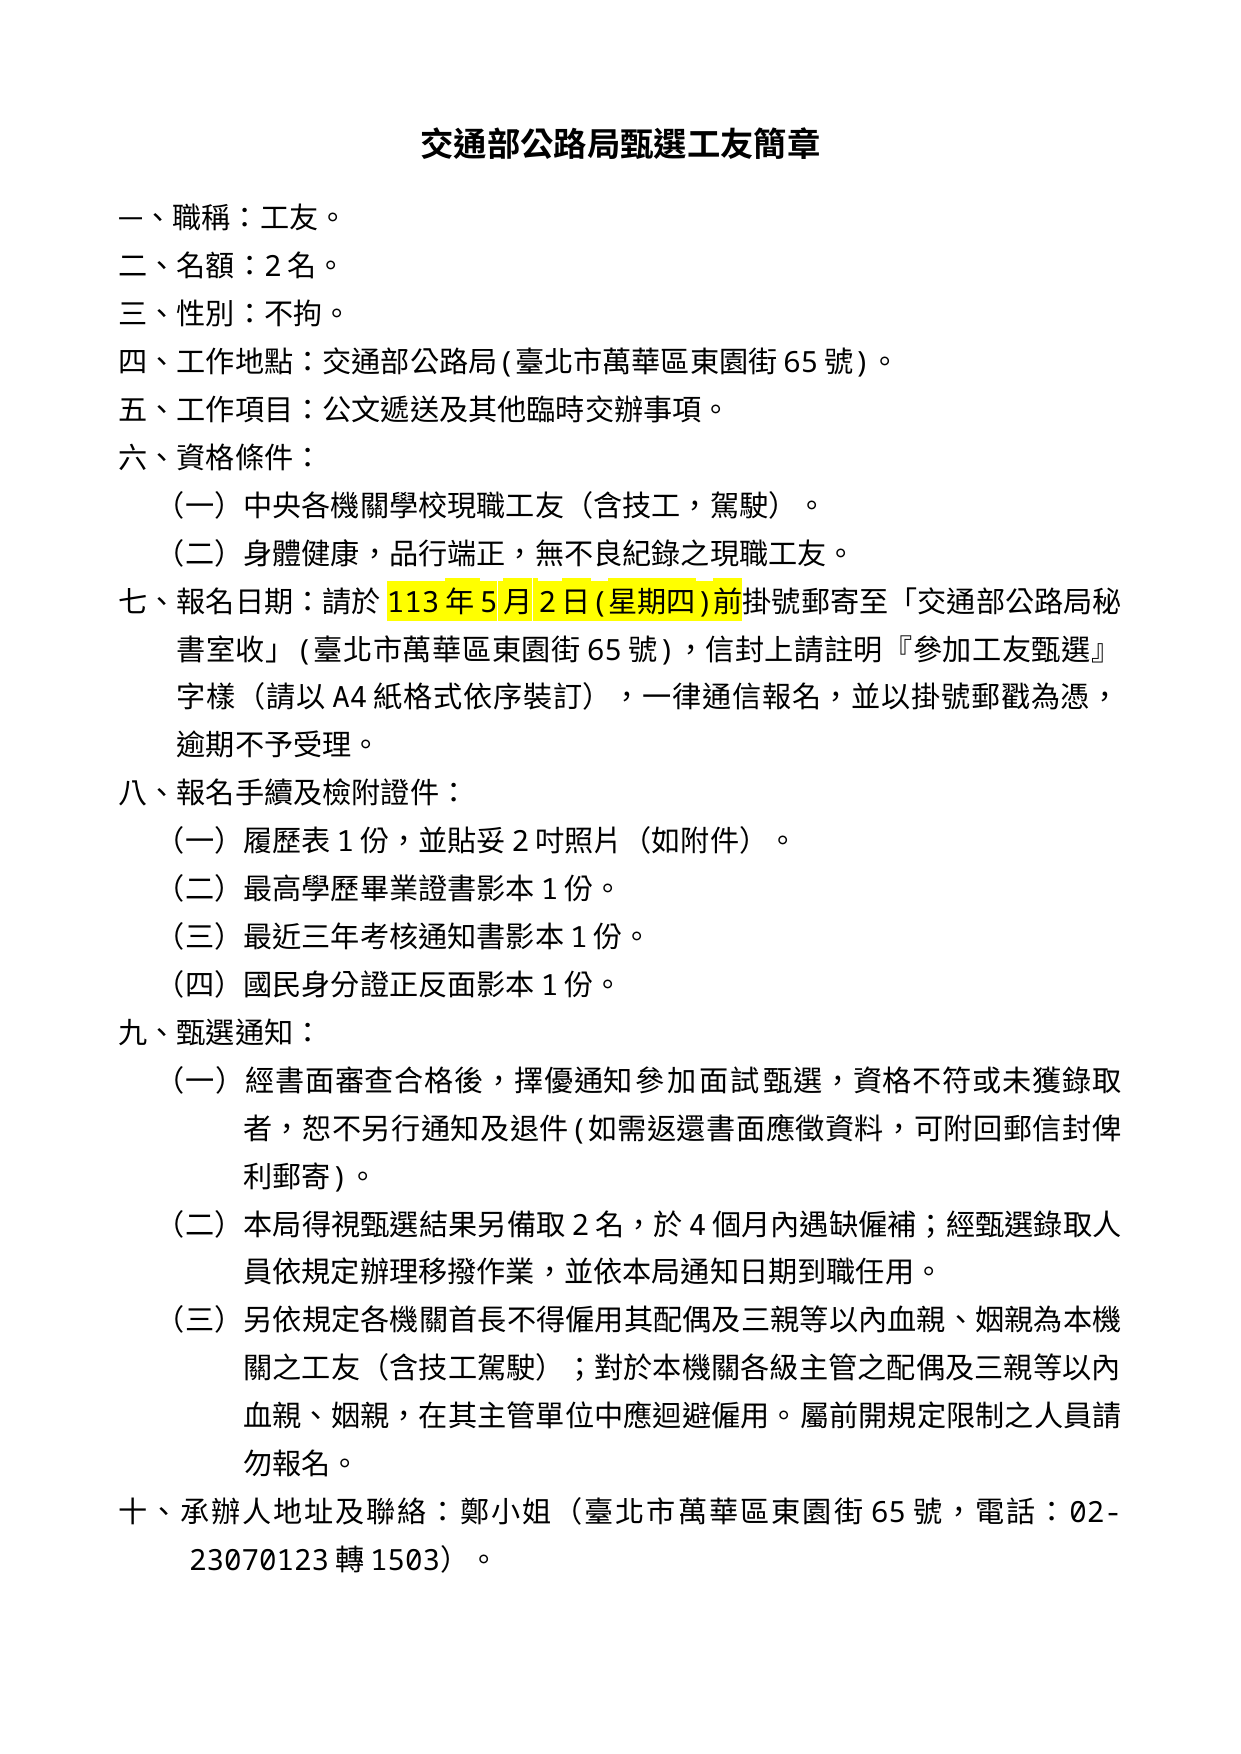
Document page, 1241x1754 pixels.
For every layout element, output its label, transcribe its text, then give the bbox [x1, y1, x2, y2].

text （三）最近三年考核通知書影本1份。 [156, 909, 1122, 957]
text 一、職稱：工友。 [118, 190, 1122, 238]
text 五、工作項目：公文遞送及其他臨時交辦事項。 [118, 382, 1122, 430]
text 六、資格條件： [118, 430, 1122, 478]
text （二）本局得視甄選結果另備取2名，於4個月內遇缺僱補；經甄選錄取人員依規定辦理移撥作業，並依本局通知日期到職任用。 [156, 1197, 1122, 1292]
text 八、報名手續及檢附證件： [118, 765, 1122, 813]
text 三、性別：不拘。 [118, 286, 1122, 334]
text （二）身體健康，品行端正，無不良紀錄之現職工友。 [156, 526, 1122, 574]
text （二）最高學歷畢業證書影本1份。 [156, 861, 1122, 909]
text 四、工作地點：交通部公路局(臺北市萬華區東園街65號)。 [118, 334, 1122, 382]
text （一）履歷表1份，並貼妥2吋照片（如附件）。 [156, 813, 1122, 861]
text 七、報名日期：請於113年5月2日(星期四)前掛號郵寄至「交通部公路局秘書室收」(臺北市萬華區東園街65號)，信封上請註明『參加工友甄選』字樣（請以A4紙格式依序裝訂），一律通信報名，並以掛號郵戳為憑，逾期不予受理。 [118, 574, 1122, 765]
text （四）國民身分證正反面影本1份。 [156, 957, 1122, 1005]
text （一）經書面審查合格後，擇優通知參加面試甄選，資格不符或未獲錄取者，恕不另行通知及退件(如需返還書面應徵資料，可附回郵信封俾利郵寄)。 [156, 1053, 1122, 1197]
text （一）中央各機關學校現職工友（含技工，駕駛）。 [156, 478, 1122, 526]
text 十、承辦人地址及聯絡：鄭小姐（臺北市萬華區東園街65號，電話：02-23070123轉1503）。 [118, 1484, 1122, 1580]
text 九、甄選通知： [118, 1005, 1122, 1053]
text （三）另依規定各機關首長不得僱用其配偶及三親等以內血親、姻親為本機關之工友（含技工駕駛）；對於本機關各級主管之配偶及三親等以內血親、姻親，在其主管單位中應迴避僱用。屬前開規定限制之人員請勿報名。 [156, 1292, 1122, 1484]
text 交通部公路局甄選工友簡章 [118, 118, 1122, 166]
text 二、名額：2名。 [118, 238, 1122, 286]
